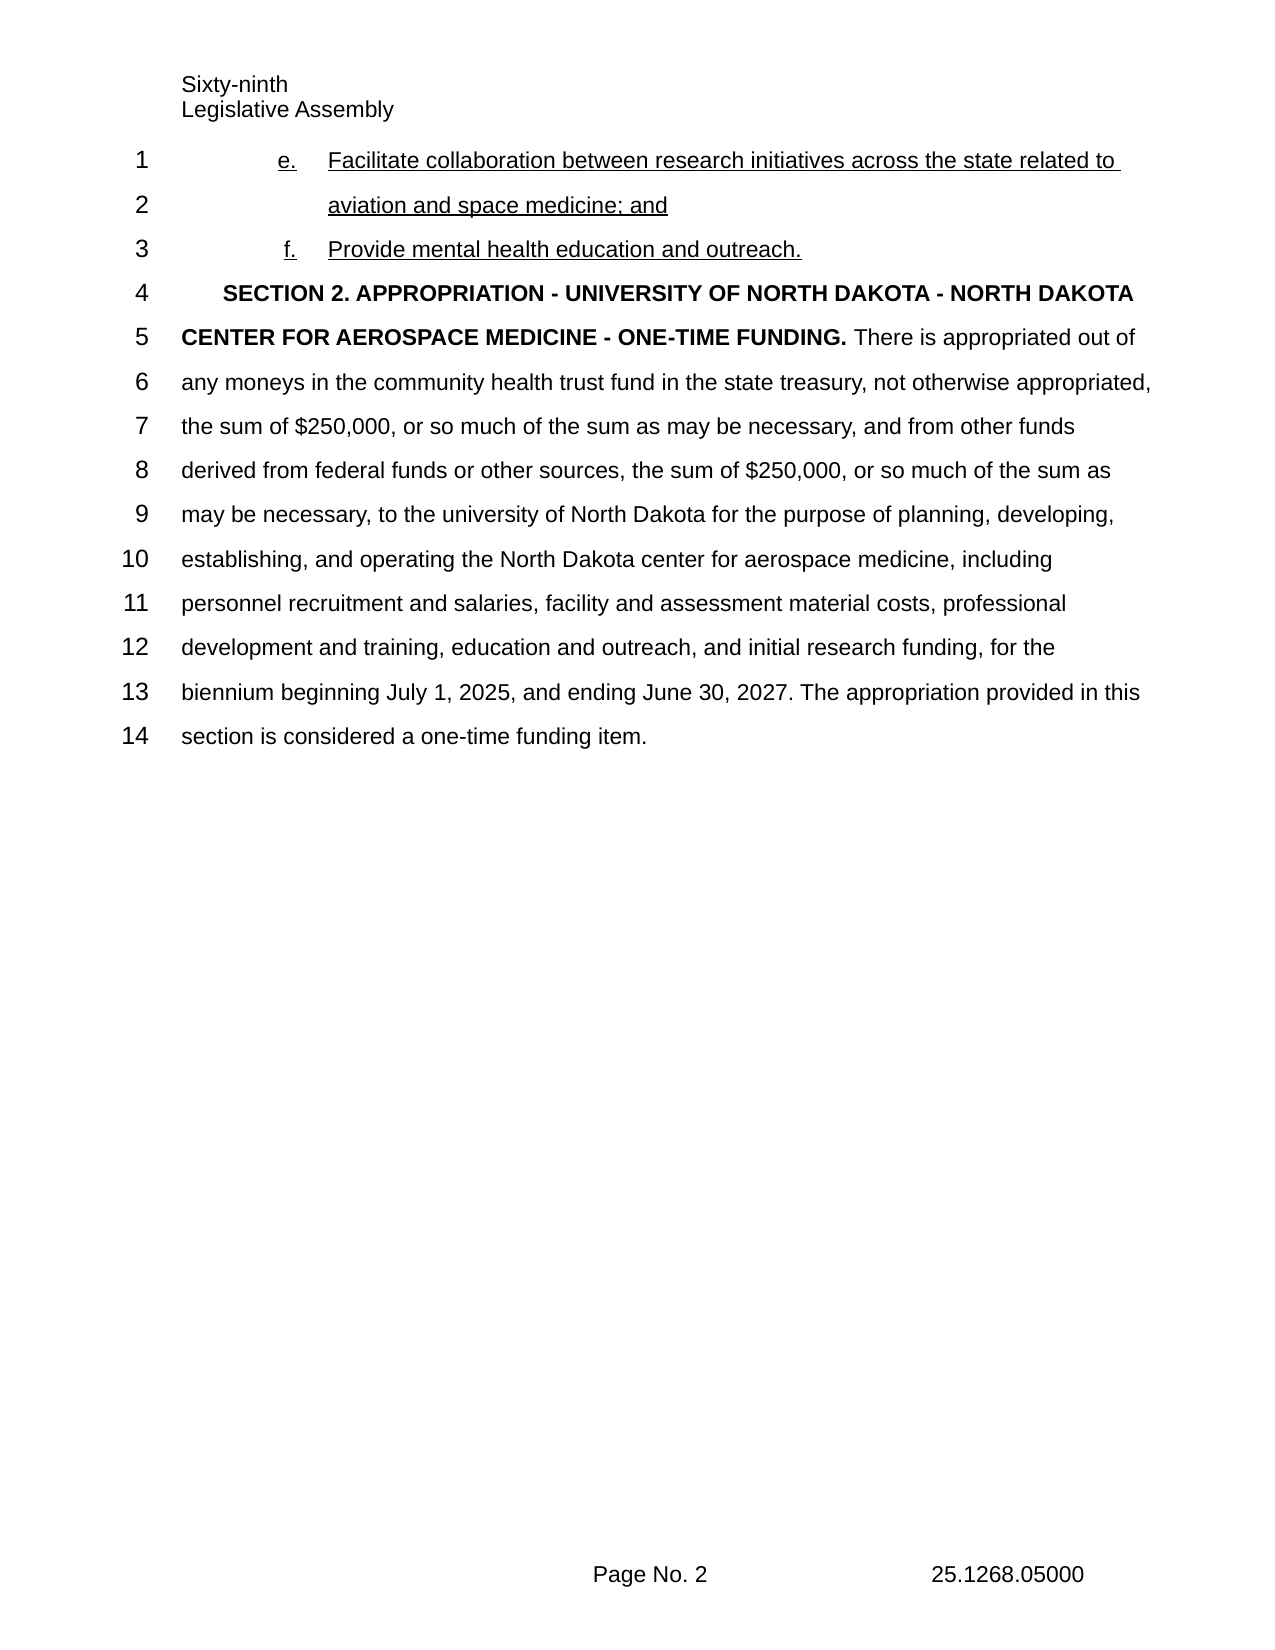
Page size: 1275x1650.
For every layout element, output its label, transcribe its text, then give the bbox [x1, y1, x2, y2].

text SECTION 2. APPROPRIATION - UNIVERSITY OF NORTH DAKOTA - NORTH DAKOTA CENTER FOR AEROSPACE MEDICINE - ONE‑TIME FUNDING. There is appropriated out of any moneys in the community health trust fund in the state treasury, not otherwise appropriated, the sum of $250,000, or so much of the sum as may be necessary, and from other funds derived from federal funds or other sources, the sum of $250,000, or so much of the sum as may be necessary, to the university of North Dakota for the purpose of planning, developing, establishing, and operating the North Dakota center for aerospace medicine, including personnel recruitment and salaries, facility and assessment material costs, professional development and training, education and outreach, and initial research funding, for the biennium beginning July 1, 2025, and ending June 30, 2027. The appropriation provided in this section is considered a one‑time funding item. [181, 266, 1154, 753]
text e. Facilitate collaboration between research initiatives across the state related to aviation and space medicine; and [181, 133, 1154, 222]
text f. Provide mental health education and outreach. [181, 222, 1154, 266]
